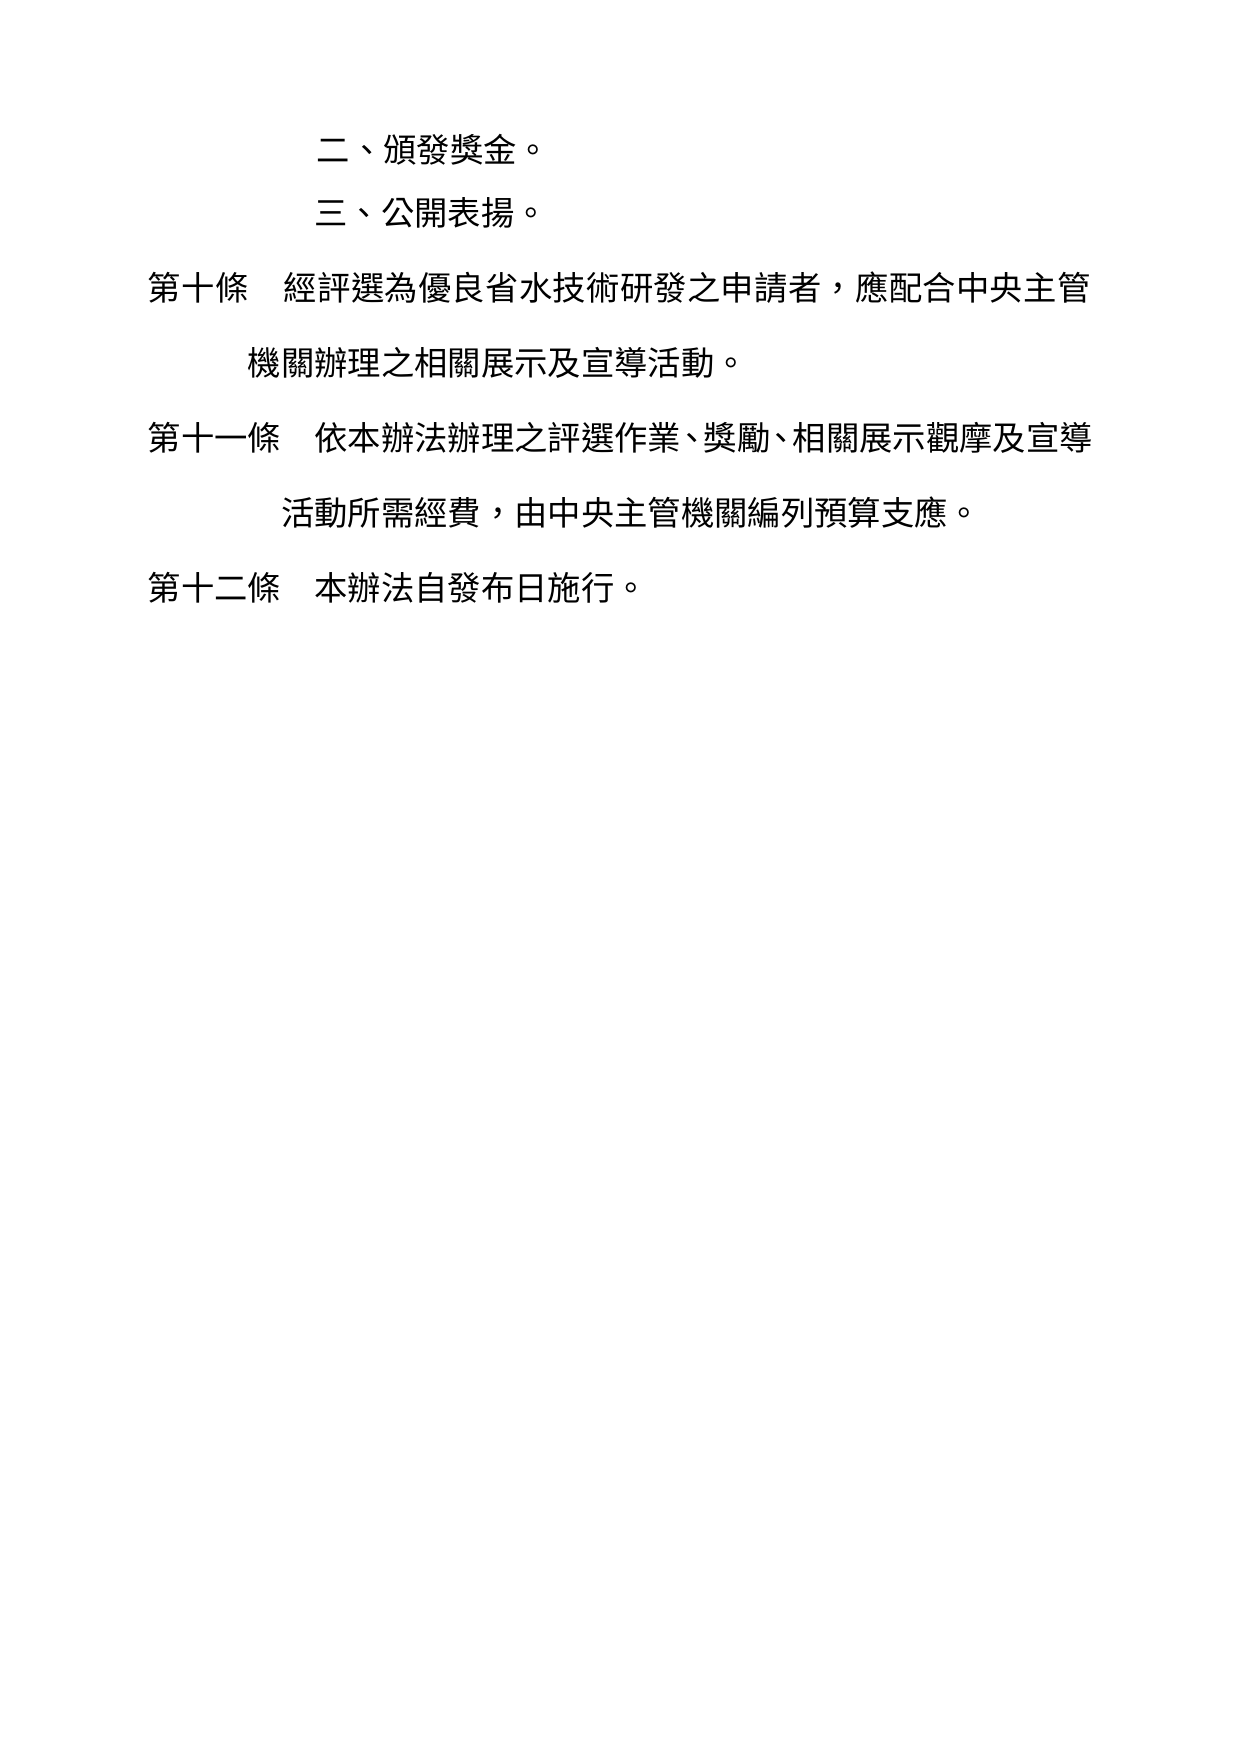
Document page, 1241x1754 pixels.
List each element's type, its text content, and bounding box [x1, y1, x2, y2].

text 二、頒發獎金。 [230, 123, 1092, 173]
text 第十一條 依本辦法辦理之評選作業、獎勵、相關展示觀摩及宣導活動所需經費，由中央主管機關編列預算支應。 [148, 398, 1092, 548]
text 三、公開表揚。 [148, 173, 1092, 248]
text 第十二條 本辦法自發布日施行。 [148, 548, 1092, 623]
text 第十條 經評選為優良省水技術研發之申請者，應配合中央主管機關辦理之相關展示及宣導活動。 [148, 248, 1092, 398]
